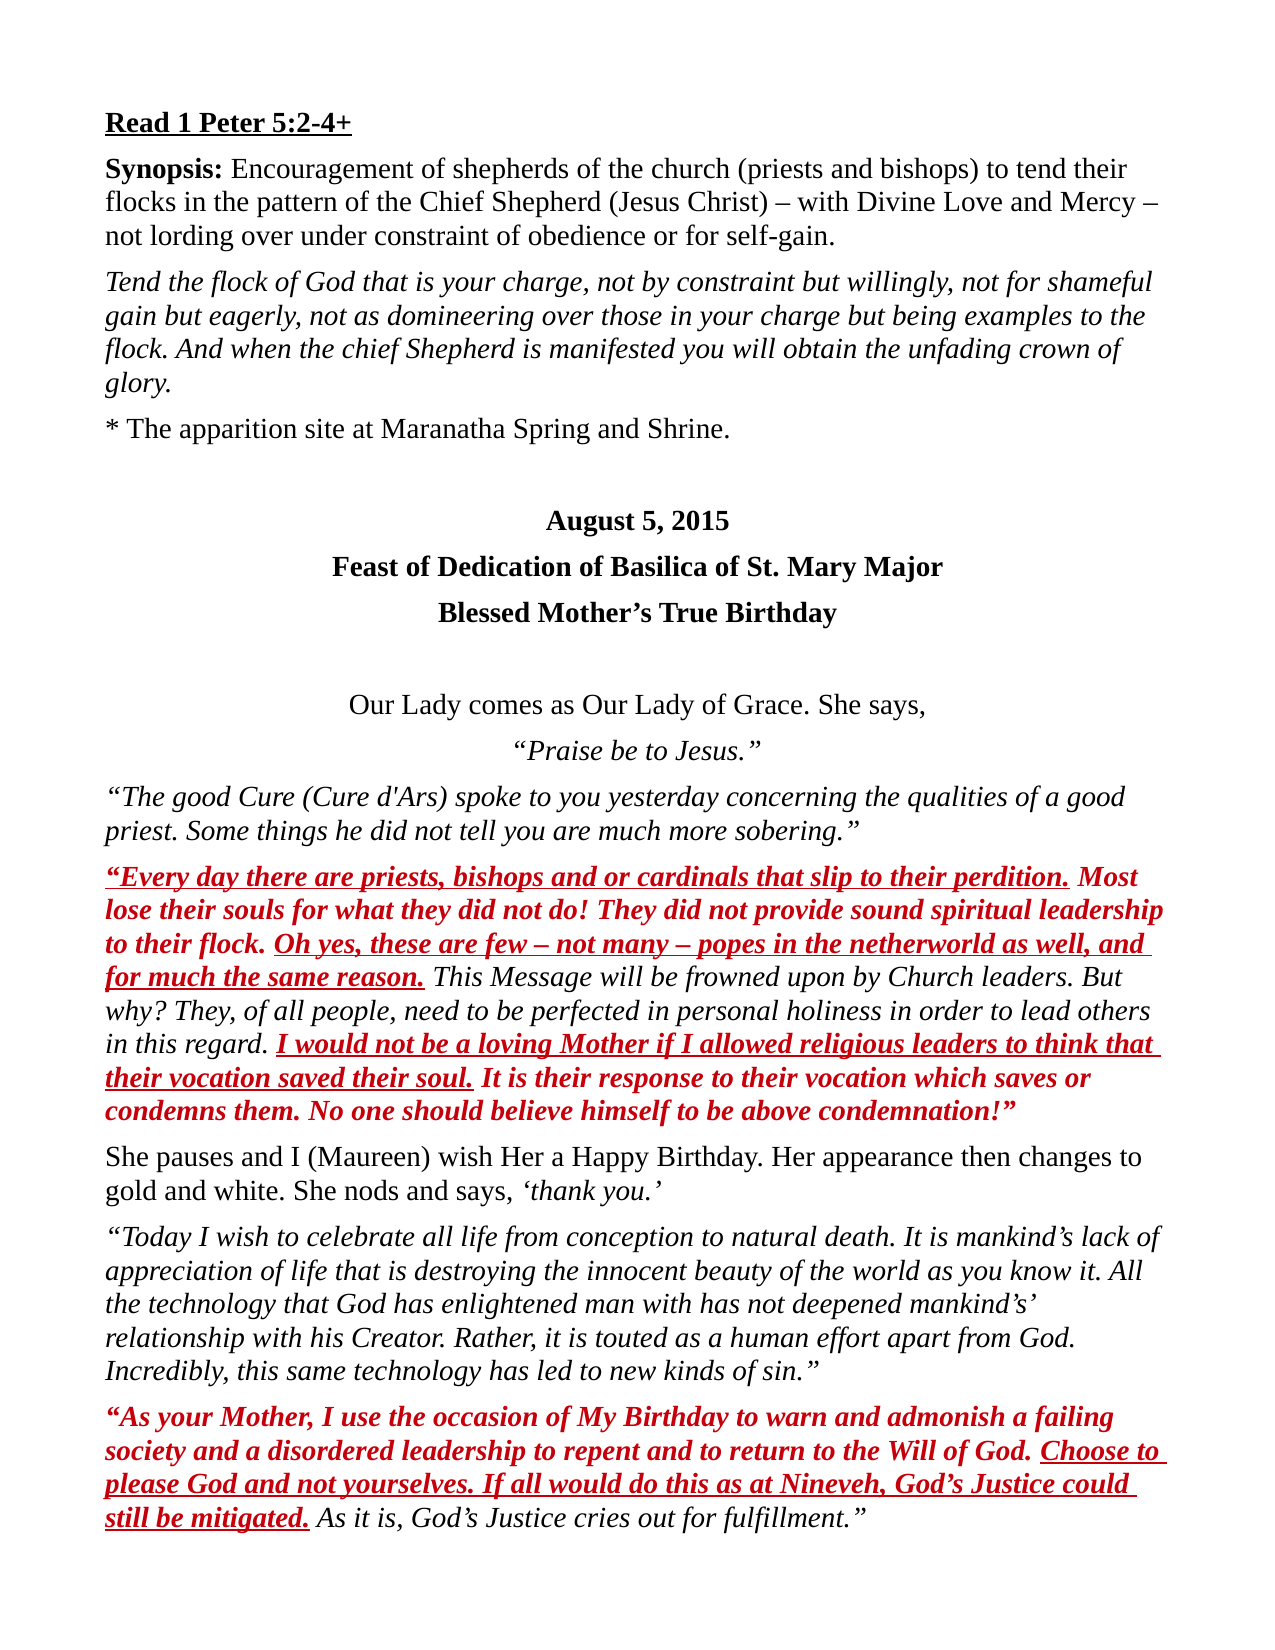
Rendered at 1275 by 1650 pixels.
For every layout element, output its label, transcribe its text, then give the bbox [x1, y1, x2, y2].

text “Today I wish to celebrate all life from conception to natural death. It is mankind’s lack of appreciation of life that is destroying the innocent beauty of the world as you know it. All the technology that God has enlightened man with has not deepened mankind’s’ relationship with his Creator. Rather, it is touted as a human effort apart from God. Incredibly, this same technology has led to new kinds of sin.” [105, 1219, 1170, 1387]
text Tend the flock of God that is your charge, not by constraint but willingly, not for shameful gain but eagerly, not as domineering over those in your charge but being examples to the flock. And when the chief Shepherd is manifested you will obtain the unfading crown of glory. [105, 264, 1170, 398]
text Blessed Mother’s True Birthday [105, 595, 1170, 628]
text August 5, 2015 [105, 503, 1170, 536]
text Our Lady comes as Our Lady of Grace. She says, [105, 687, 1170, 721]
text “Every day there are priests, bishops and or cardinals that slip to their perdition. Most lose their souls for what they did not do! They did not provide sound spiritual leadership to their flock. Oh yes, these are few – not many – popes in the netherworld as well, and for much the same reason. This Message will be frowned upon by Church leaders. But why? They, of all people, need to be perfected in personal holiness in order to lead others in this regard. I would not be a loving Mother if I allowed religious leaders to think that their vocation saved their soul. It is their response to their vocation which saves or condemns them. No one should believe himself to be above condemnation!” [105, 859, 1170, 1127]
text “Praise be to Jesus.” [105, 733, 1170, 767]
text She pauses and I (Maureen) wish Her a Happy Birthday. Her appearance then changes to gold and white. She nods and says, ‘thank you.’ [105, 1139, 1170, 1207]
text * The apparition site at Maranatha Spring and Shrine. [105, 411, 1170, 444]
text “The good Cure (Cure d'Ars) spoke to you yesterday concerning the qualities of a good priest. Some things he did not tell you are much more sobering.” [105, 779, 1170, 846]
text Feast of Dedication of Basilica of St. Mary Major [105, 549, 1170, 582]
text “As your Mother, I use the occasion of My Birthday to warn and admonish a failing society and a disordered leadership to repent and to return to the Will of God. Choose to please God and not yourselves. If all would do this as at Nineveh, God’s Justice could still be mitigated. As it is, God’s Justice cries out for fulfillment.” [105, 1399, 1170, 1533]
text Synopsis: Encouragement of shepherds of the church (priests and bishops) to tend their flocks in the pattern of the Chief Shepherd (Jesus Christ) – with Divine Love and Mercy – not lording over under constraint of obedience or for self-gain. [105, 151, 1170, 252]
text Read 1 Peter 5:2-4+ [105, 105, 1170, 138]
